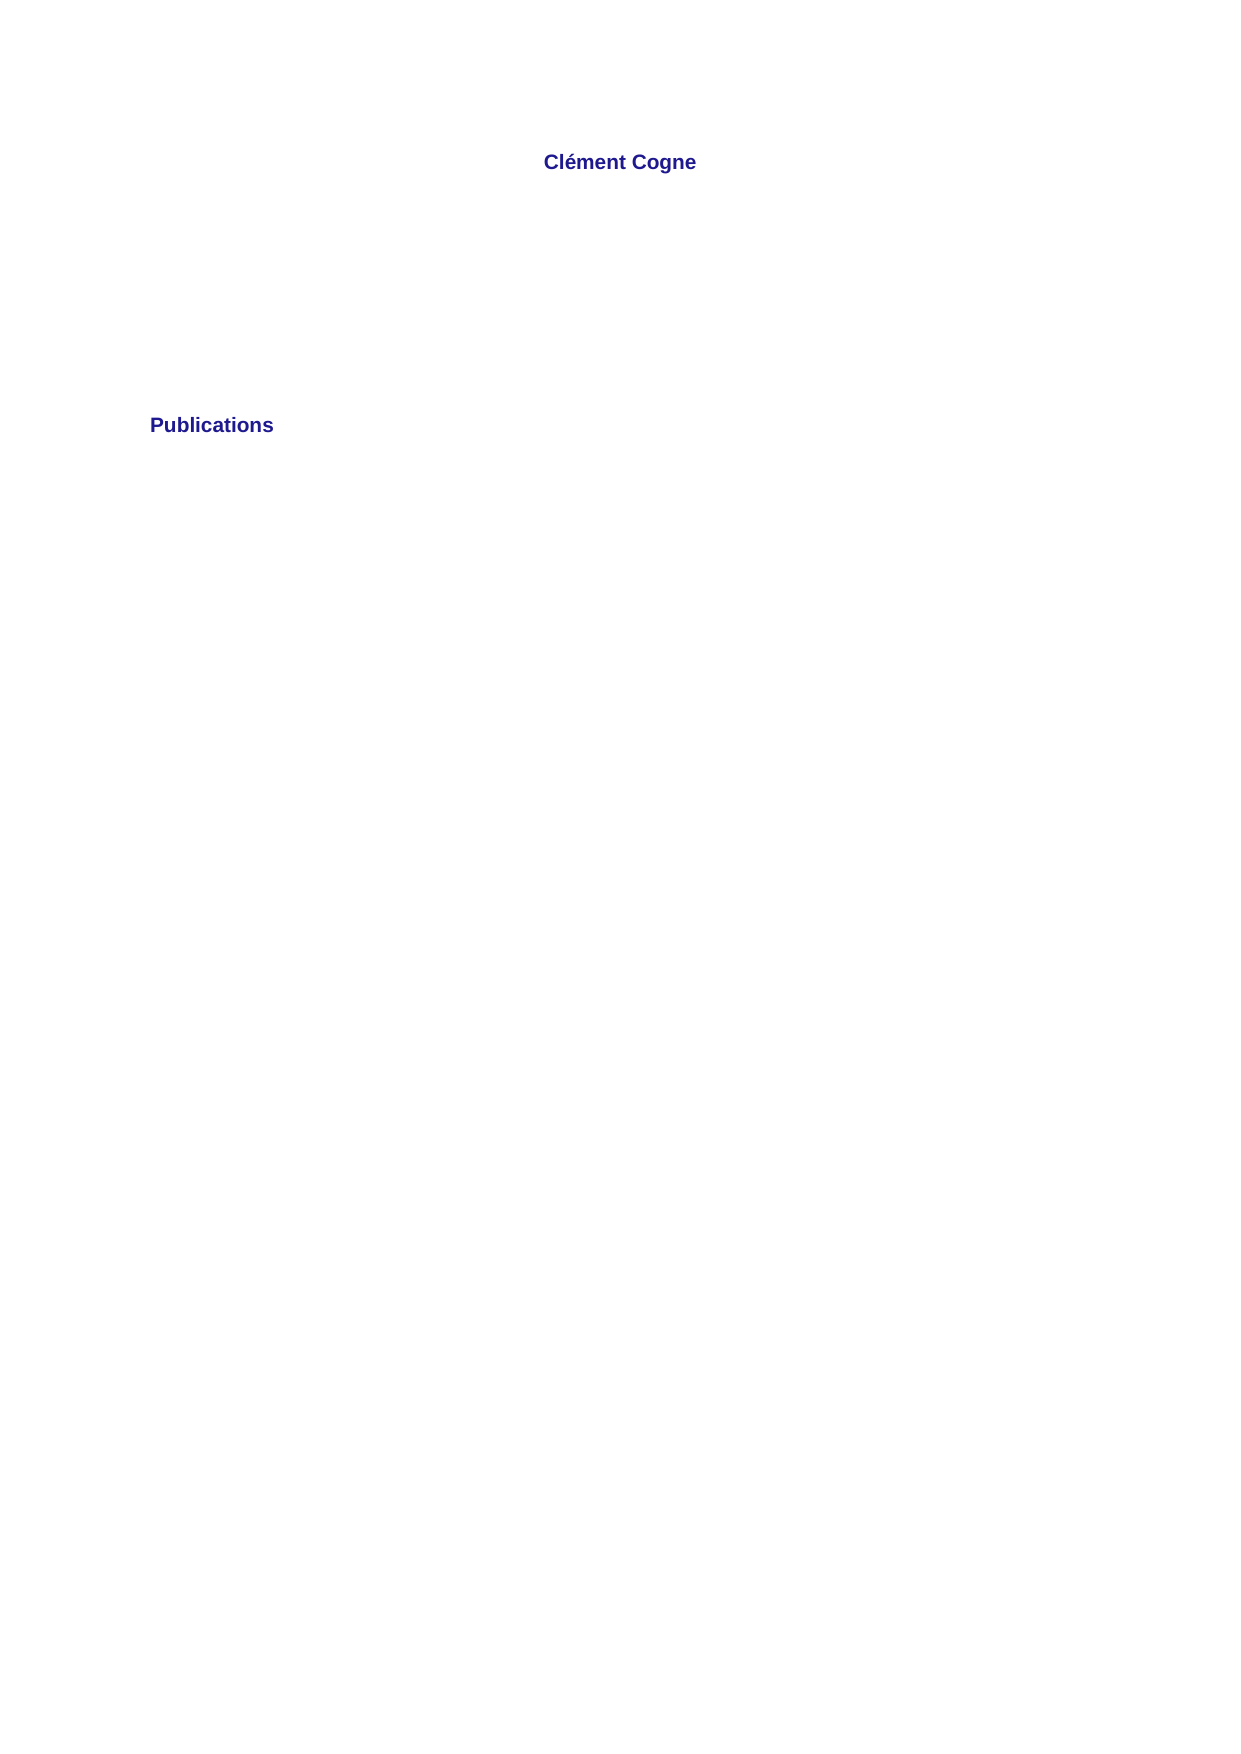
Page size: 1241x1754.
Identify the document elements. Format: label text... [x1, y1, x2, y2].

subtitle Clément Cogne [150, 150, 1090, 174]
subtitle Publications [150, 412, 1090, 436]
